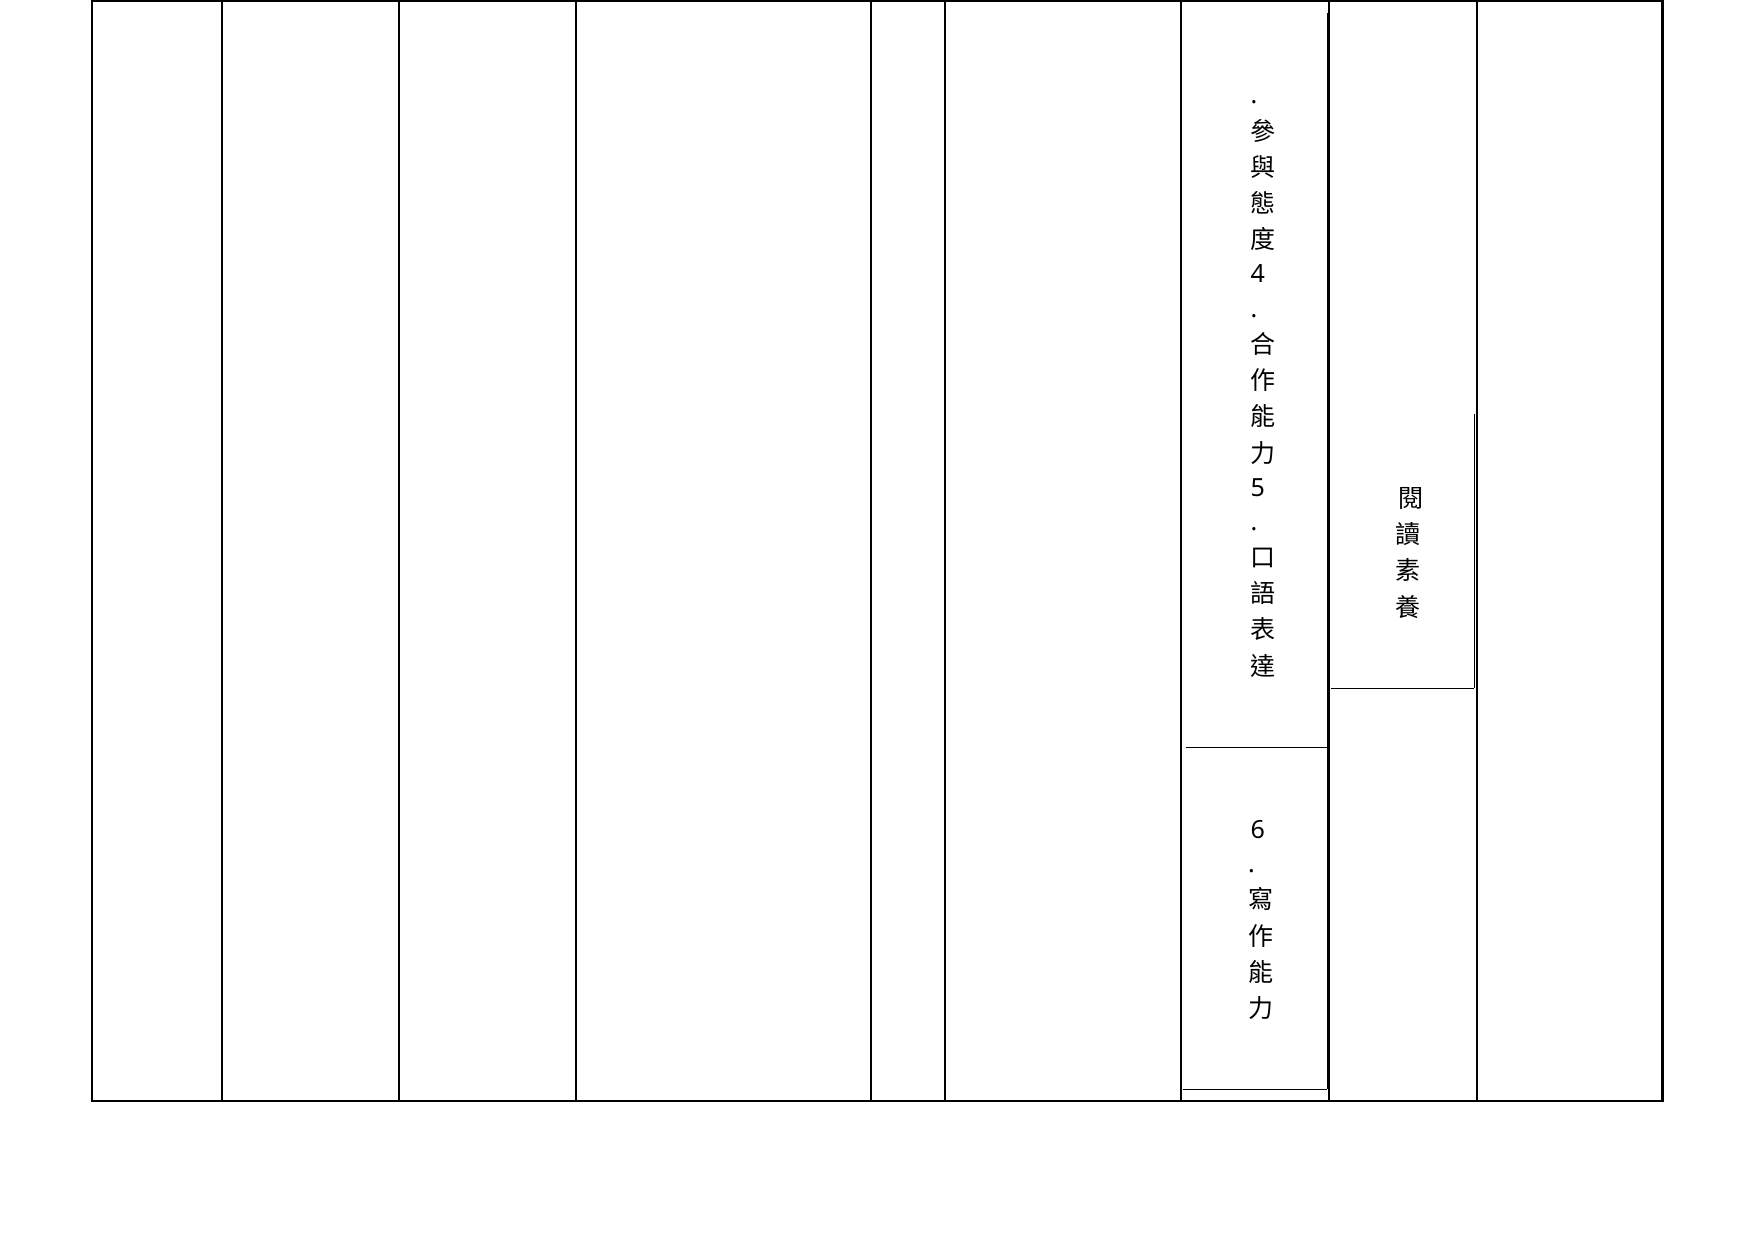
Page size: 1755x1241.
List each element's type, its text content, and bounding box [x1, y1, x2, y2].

table_cell [400, 2, 575, 1100]
table_cell [93, 2, 221, 1100]
table_cell [577, 2, 870, 1100]
table_cell [223, 2, 398, 1100]
table_cell [1478, 2, 1661, 1100]
table_cell .參與態度 4.合作能力 5.口語表達 6.寫作能力 [1182, 2, 1328, 1100]
table_cell 1 [872, 2, 944, 1100]
table_cell 教學資源: 學習單/單槍/投影機/布幕/電腦 學習策略: 字彙建構/愈毒理解/分組討論 [946, 2, 1180, 1100]
table_cell 閱讀素養 [1330, 2, 1476, 1100]
